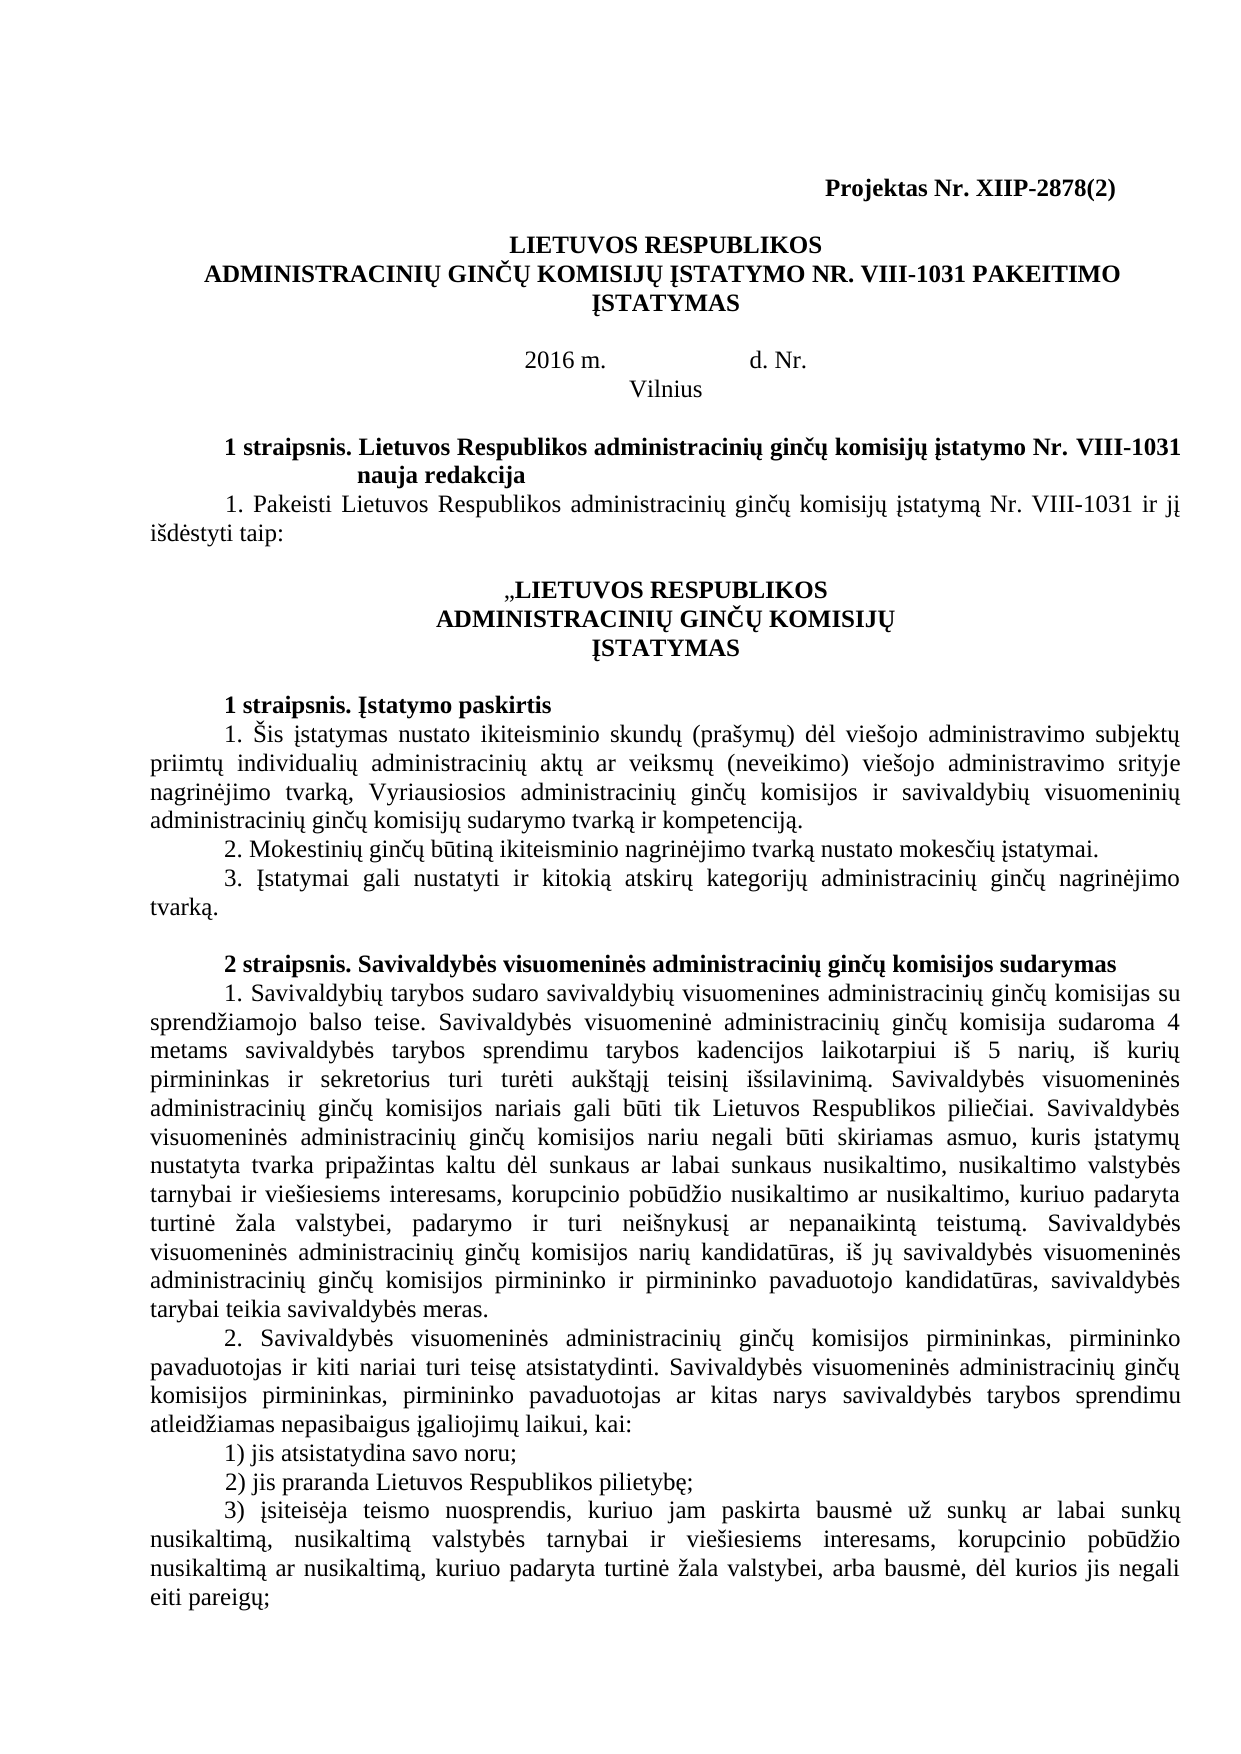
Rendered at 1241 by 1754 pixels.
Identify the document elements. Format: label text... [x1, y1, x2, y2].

text administracinių ginčų komisijų [150, 604, 1181, 633]
text 2. Mokestinių ginčų būtiną ikiteisminio nagrinėjimo tvarką nustato mokesčių įstatymai. [150, 834, 1181, 863]
text 1. Šis įstatymas nustato ikiteisminio skundų (prašymų) dėl viešojo administravimo subjektų priimtų individualių administracinių aktų ar veiksmų (neveikimo) viešojo administravimo srityje nagrinėjimo tvarką, Vyriausiosios administracinių ginčų komisijos ir savivaldybių visuomeninių administracinių ginčų komisijų sudarymo tvarką ir kompetenciją. [150, 719, 1181, 834]
text administracinių ginčų komisijų įstatymo Nr. VIII-1031 pakeitimo [150, 259, 1181, 288]
text 1 straipsnis. Lietuvos Respublikos administracinių ginčų komisijų įstatymo Nr. VIII-1031 nauja redakcija [224, 432, 1181, 489]
text 2) jis praranda Lietuvos Respublikos pilietybę; [150, 1467, 1181, 1495]
text 1. Savivaldybių tarybos sudaro savivaldybių visuomenines administracinių ginčų komisijas su sprendžiamojo balso teise. Savivaldybės visuomeninė administracinių ginčų komisija sudaroma 4 metams savivaldybės tarybos sprendimu tarybos kadencijos laikotarpiui iš 5 narių, iš kurių pirmininkas ir sekretorius turi turėti aukštąjį teisinį išsilavinimą. Savivaldybės visuomeninės administracinių ginčų komisijos nariais gali būti tik Lietuvos Respublikos piliečiai. Savivaldybės visuomeninės administracinių ginčų komisijos nariu negali būti skiriamas asmuo, kuris įstatymų nustatyta tvarka pripažintas kaltu dėl sunkaus ar labai sunkaus nusikaltimo, nusikaltimo valstybės tarnybai ir viešiesiems interesams, korupcinio pobūdžio nusikaltimo ar nusikaltimo, kuriuo padaryta turtinė žala valstybei, padarymo ir turi neišnykusį ar nepanaikintą teistumą. Savivaldybės visuomeninės administracinių ginčų komisijos narių kandidatūras, iš jų savivaldybės visuomeninės administracinių ginčų komisijos pirmininko ir pirmininko pavaduotojo kandidatūras, savivaldybės tarybai teikia savivaldybės meras. [150, 978, 1181, 1323]
text 1. Pakeisti Lietuvos Respublikos administracinių ginčų komisijų įstatymą Nr. VIII-1031 ir jį išdėstyti taip: [150, 489, 1181, 547]
text 1 straipsnis. Įstatymo paskirtis [150, 690, 1181, 719]
text 2. Savivaldybės visuomeninės administracinių ginčų komisijos pirmininkas, pirmininko pavaduotojas ir kiti nariai turi teisę atsistatydinti. Savivaldybės visuomeninės administracinių ginčų komisijos pirmininkas, pirmininko pavaduotojas ar kitas narys savivaldybės tarybos sprendimu atleidžiamas nepasibaigus įgaliojimų laikui, kai: [150, 1323, 1181, 1438]
text „LIETUVOS RESPUBLIKOS [150, 575, 1181, 604]
text ĮSTATYMAS [150, 288, 1181, 317]
text Projektas Nr. XIIP-2878(2) [825, 173, 1181, 202]
text 3) įsiteisėja teismo nuosprendis, kuriuo jam paskirta bausmė už sunkų ar labai sunkų nusikaltimą, nusikaltimą valstybės tarnybai ir viešiesiems interesams, korupcinio pobūdžio nusikaltimą ar nusikaltimą, kuriuo padaryta turtinė žala valstybei, arba bausmė, dėl kurios jis negali eiti pareigų; [150, 1495, 1181, 1610]
text 2 straipsnis. Savivaldybės visuomeninės administracinių ginčų komisijos sudarymas [150, 949, 1181, 978]
text Vilnius [150, 374, 1181, 403]
text 3. Įstatymai gali nustatyti ir kitokią atskirų kategorijų administracinių ginčų nagrinėjimo tvarką. [150, 863, 1181, 920]
text 1) jis atsistatydina savo noru; [150, 1438, 1181, 1467]
text 2016 m. d. Nr. [150, 345, 1181, 374]
text LIETUVOS RESPUBLIKOS [150, 230, 1181, 259]
text įstatymAS [150, 633, 1181, 662]
